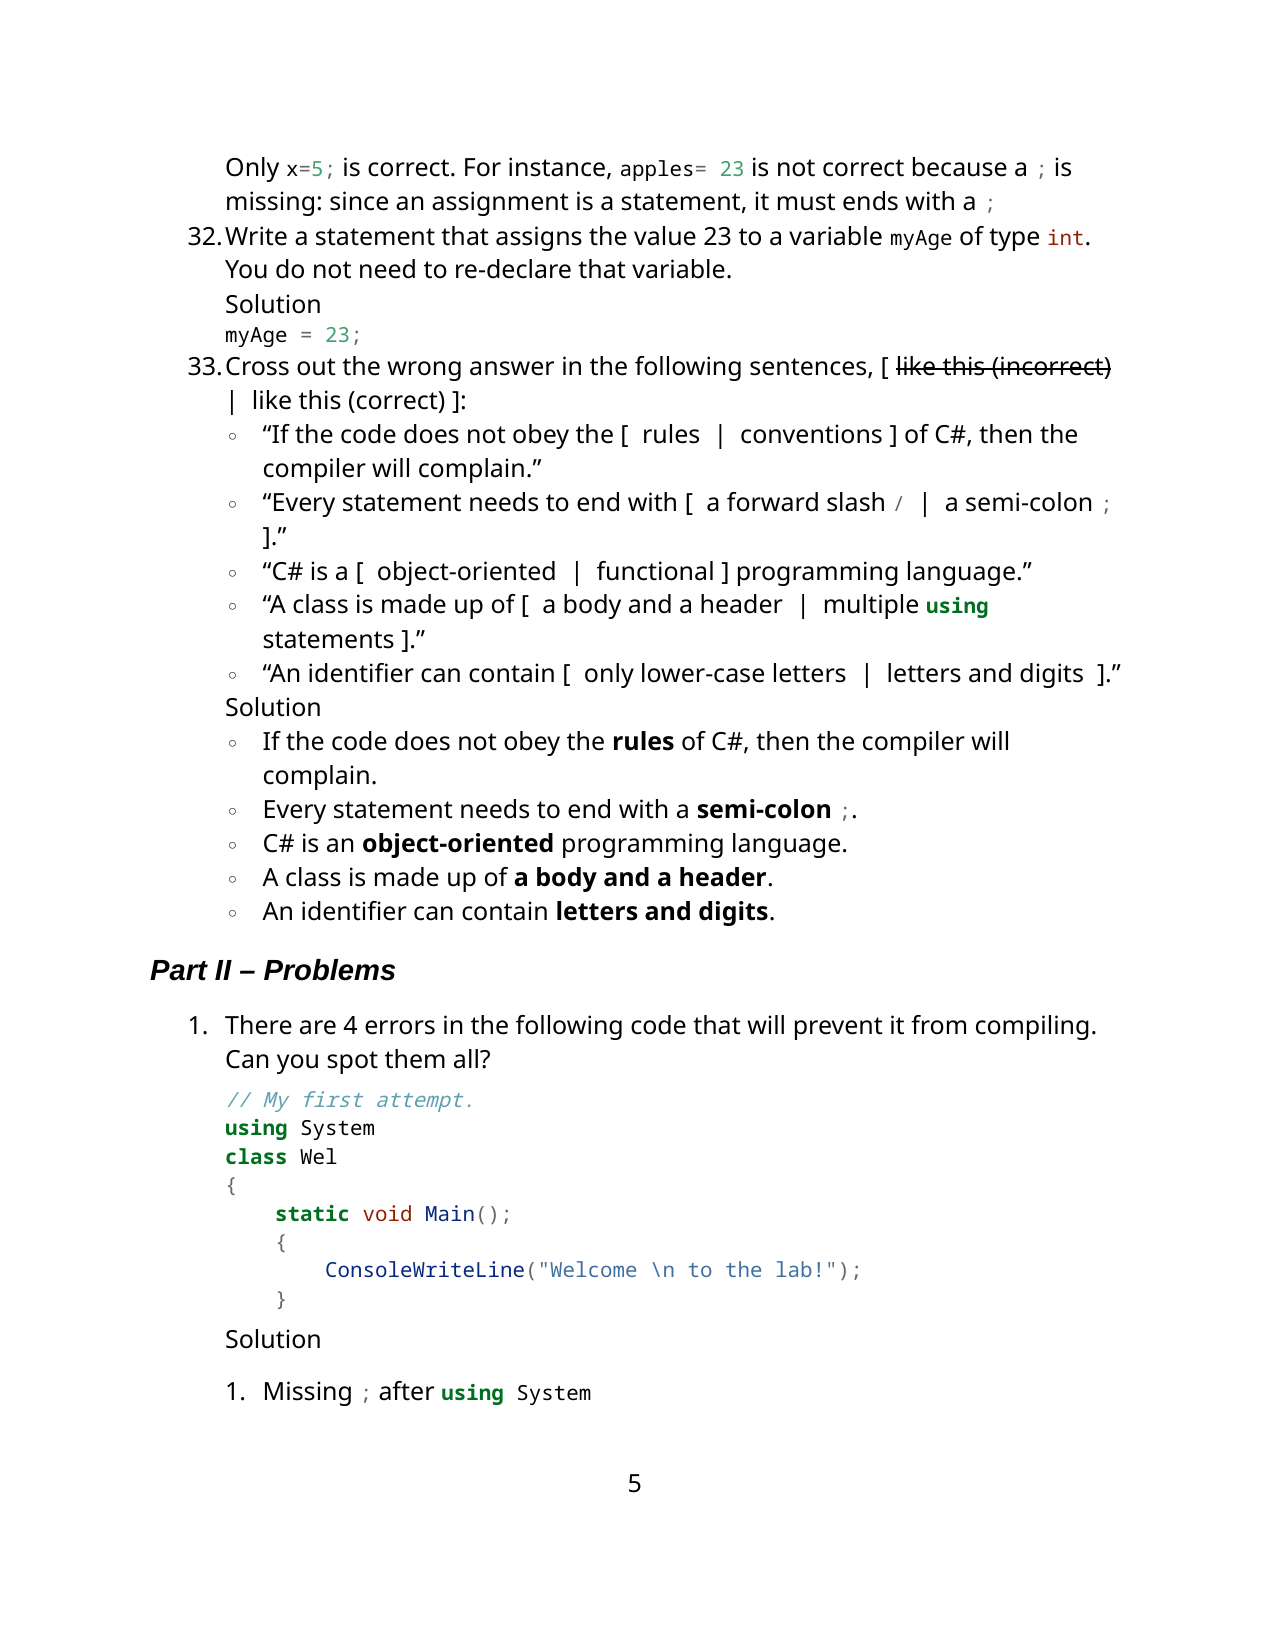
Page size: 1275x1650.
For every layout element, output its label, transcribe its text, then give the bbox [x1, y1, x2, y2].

list using System [187, 1113, 1125, 1142]
list Solution [187, 286, 1125, 320]
list “C# is a [ object-oriented | functional ] programming language.” [225, 553, 1125, 587]
list C# is an object-oriented programming language. [225, 826, 1125, 860]
list Missing ; after using System [225, 1373, 1125, 1407]
list static void Main(); [187, 1199, 1125, 1227]
list “If the code does not obey the [ rules | conventions ] of C#, then the compiler will complain.” [225, 417, 1125, 485]
list Solution [187, 689, 1125, 723]
list } [187, 1284, 1125, 1312]
list ConsoleWriteLine("Welcome \n to the lab!"); [187, 1256, 1125, 1284]
list “Every statement needs to end with [ a forward slash / | a semi-colon ; ].” [225, 485, 1125, 553]
list myAge = 23; [187, 320, 1125, 349]
list Every statement needs to end with a semi-colon ;. [225, 792, 1125, 826]
list Only x=5; is correct. For instance, apples= 23 is not correct because a ; is missing: since an assignment is a statement, it must ends with a ; [187, 150, 1125, 218]
list An identifier can contain letters and digits. [225, 894, 1125, 928]
list Solution [187, 1321, 1125, 1355]
list { [187, 1170, 1125, 1199]
list If the code does not obey the rules of C#, then the compiler will complain. [225, 723, 1125, 792]
list class Wel [187, 1142, 1125, 1170]
list Cross out the wrong answer in the following sentences, [ like this (incorrect) | like this (correct) ]: [187, 349, 1125, 417]
subtitle Part II – Problems [150, 953, 1125, 986]
list { [187, 1227, 1125, 1256]
list A class is made up of a body and a header. [225, 860, 1125, 894]
list “An identifier can contain [ only lower-case letters | letters and digits ].” [225, 655, 1125, 689]
list // My first attempt. [187, 1085, 1125, 1113]
list There are 4 errors in the following code that will prevent it from compiling. Can you spot them all? [187, 1008, 1125, 1076]
list Write a statement that assigns the value 23 to a variable myAge of type int. You do not need to re-declare that variable. [187, 218, 1125, 286]
list “A class is made up of [ a body and a header | multiple using statements ].” [225, 587, 1125, 655]
